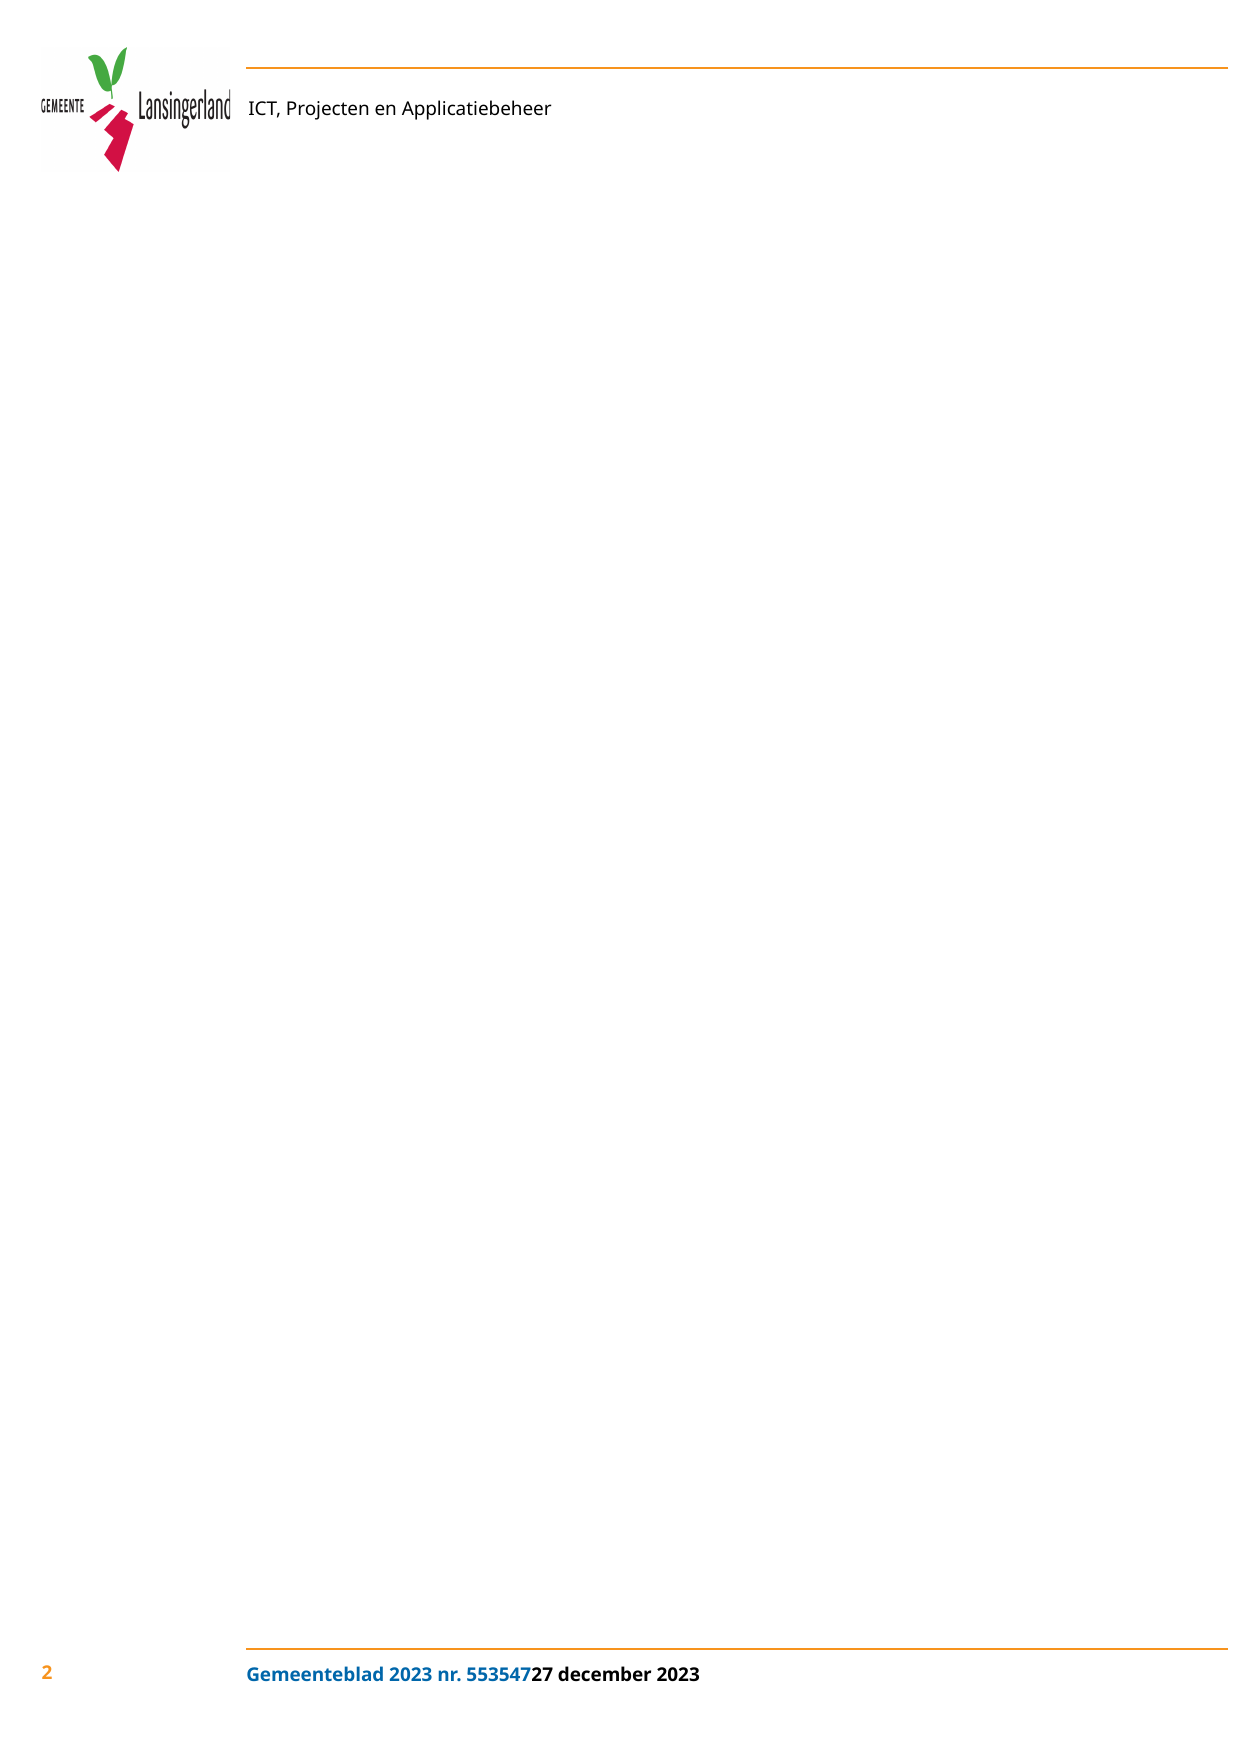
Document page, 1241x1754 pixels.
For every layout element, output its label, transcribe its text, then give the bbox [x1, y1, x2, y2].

picture [41, 47, 231, 172]
text ICT, Projecten en Applicatiebeheer [248, 95, 1152, 121]
